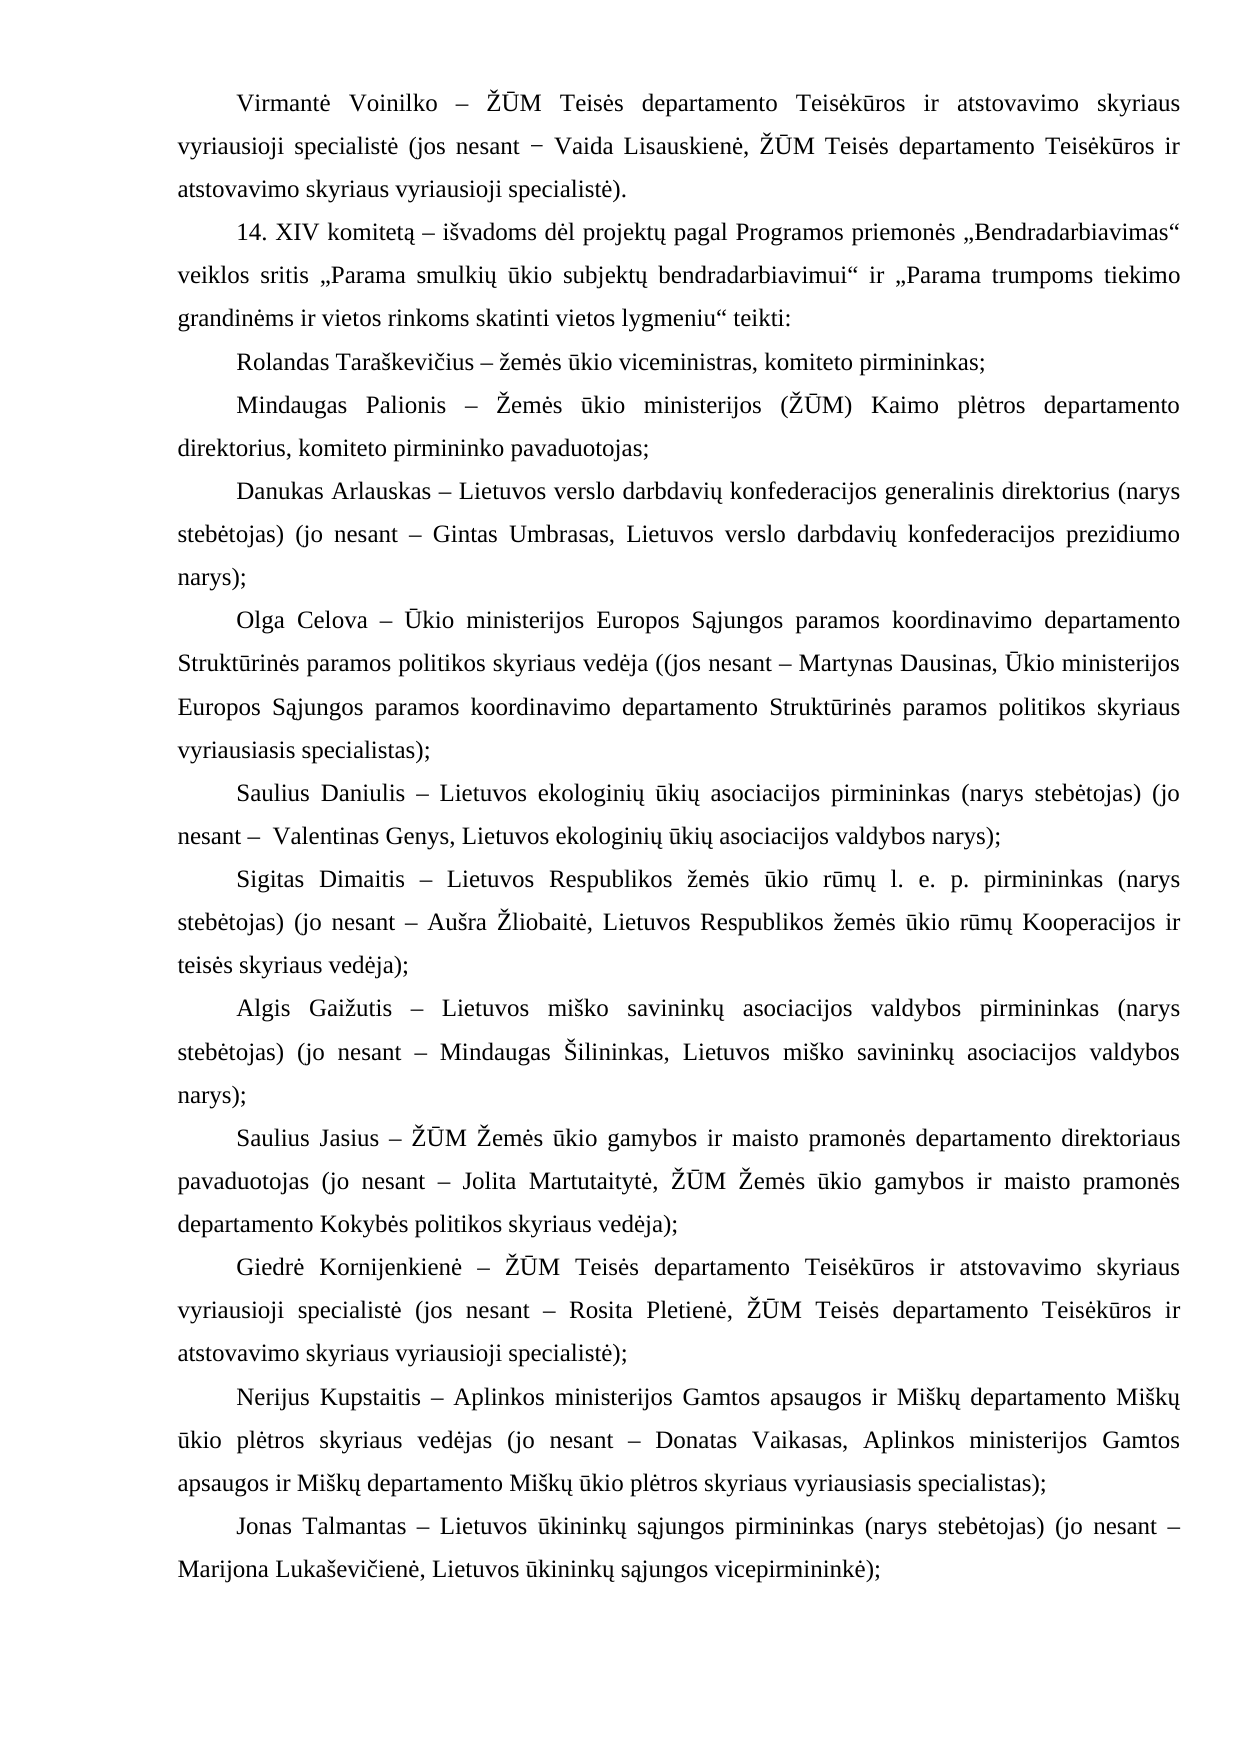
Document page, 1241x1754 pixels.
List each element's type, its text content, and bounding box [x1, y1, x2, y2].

text Jonas Talmantas – Lietuvos ūkininkų sąjungos pirmininkas (narys stebėtojas) (jo nesant – Marijona Lukaševičienė, Lietuvos ūkininkų sąjungos vicepirmininkė); [177, 1511, 1181, 1583]
text Saulius Jasius – ŽŪM Žemės ūkio gamybos ir maisto pramonės departamento direktoriaus pavaduotojas (jo nesant – Jolita Martutaitytė, ŽŪM Žemės ūkio gamybos ir maisto pramonės departamento Kokybės politikos skyriaus vedėja); [177, 1123, 1181, 1238]
text Olga Celova – Ūkio ministerijos Europos Sąjungos paramos koordinavimo departamento Struktūrinės paramos politikos skyriaus vedėja ((jos nesant – Martynas Dausinas, Ūkio ministerijos Europos Sąjungos paramos koordinavimo departamento Struktūrinės paramos politikos skyriaus vyriausiasis specialistas); [177, 605, 1181, 763]
text Rolandas Taraškevičius – žemės ūkio viceministras, komiteto pirmininkas; [177, 347, 1181, 375]
text 14. XIV komitetą – išvadoms dėl projektų pagal Programos priemonės „Bendradarbiavimas“ veiklos sritis „Parama smulkių ūkio subjektų bendradarbiavimui“ ir „Parama trumpoms tiekimo grandinėms ir vietos rinkoms skatinti vietos lygmeniu“ teikti: [177, 217, 1181, 332]
text Saulius Daniulis – Lietuvos ekologinių ūkių asociacijos pirmininkas (narys stebėtojas) (jo nesant – Valentinas Genys, Lietuvos ekologinių ūkių asociacijos valdybos narys); [177, 778, 1181, 850]
text Virmantė Voinilko – ŽŪM Teisės departamento Teisėkūros ir atstovavimo skyriaus vyriausioji specialistė (jos nesant − Vaida Lisauskienė, ŽŪM Teisės departamento Teisėkūros ir atstovavimo skyriaus vyriausioji specialistė). [177, 88, 1181, 203]
text Algis Gaižutis – Lietuvos miško savininkų asociacijos valdybos pirmininkas (narys stebėtojas) (jo nesant – Mindaugas Šilininkas, Lietuvos miško savininkų asociacijos valdybos narys); [177, 993, 1181, 1108]
text Giedrė Kornijenkienė – ŽŪM Teisės departamento Teisėkūros ir atstovavimo skyriaus vyriausioji specialistė (jos nesant – Rosita Pletienė, ŽŪM Teisės departamento Teisėkūros ir atstovavimo skyriaus vyriausioji specialistė); [177, 1252, 1181, 1367]
text Danukas Arlauskas – Lietuvos verslo darbdavių konfederacijos generalinis direktorius (narys stebėtojas) (jo nesant – Gintas Umbrasas, Lietuvos verslo darbdavių konfederacijos prezidiumo narys); [177, 476, 1181, 591]
text Mindaugas Palionis – Žemės ūkio ministerijos (ŽŪM) Kaimo plėtros departamento direktorius, komiteto pirmininko pavaduotojas; [177, 390, 1181, 462]
text Nerijus Kupstaitis – Aplinkos ministerijos Gamtos apsaugos ir Miškų departamento Miškų ūkio plėtros skyriaus vedėjas (jo nesant – Donatas Vaikasas, Aplinkos ministerijos Gamtos apsaugos ir Miškų departamento Miškų ūkio plėtros skyriaus vyriausiasis specialistas); [177, 1382, 1181, 1497]
text Sigitas Dimaitis – Lietuvos Respublikos žemės ūkio rūmų l. e. p. pirmininkas (narys stebėtojas) (jo nesant – Aušra Žliobaitė, Lietuvos Respublikos žemės ūkio rūmų Kooperacijos ir teisės skyriaus vedėja); [177, 864, 1181, 979]
